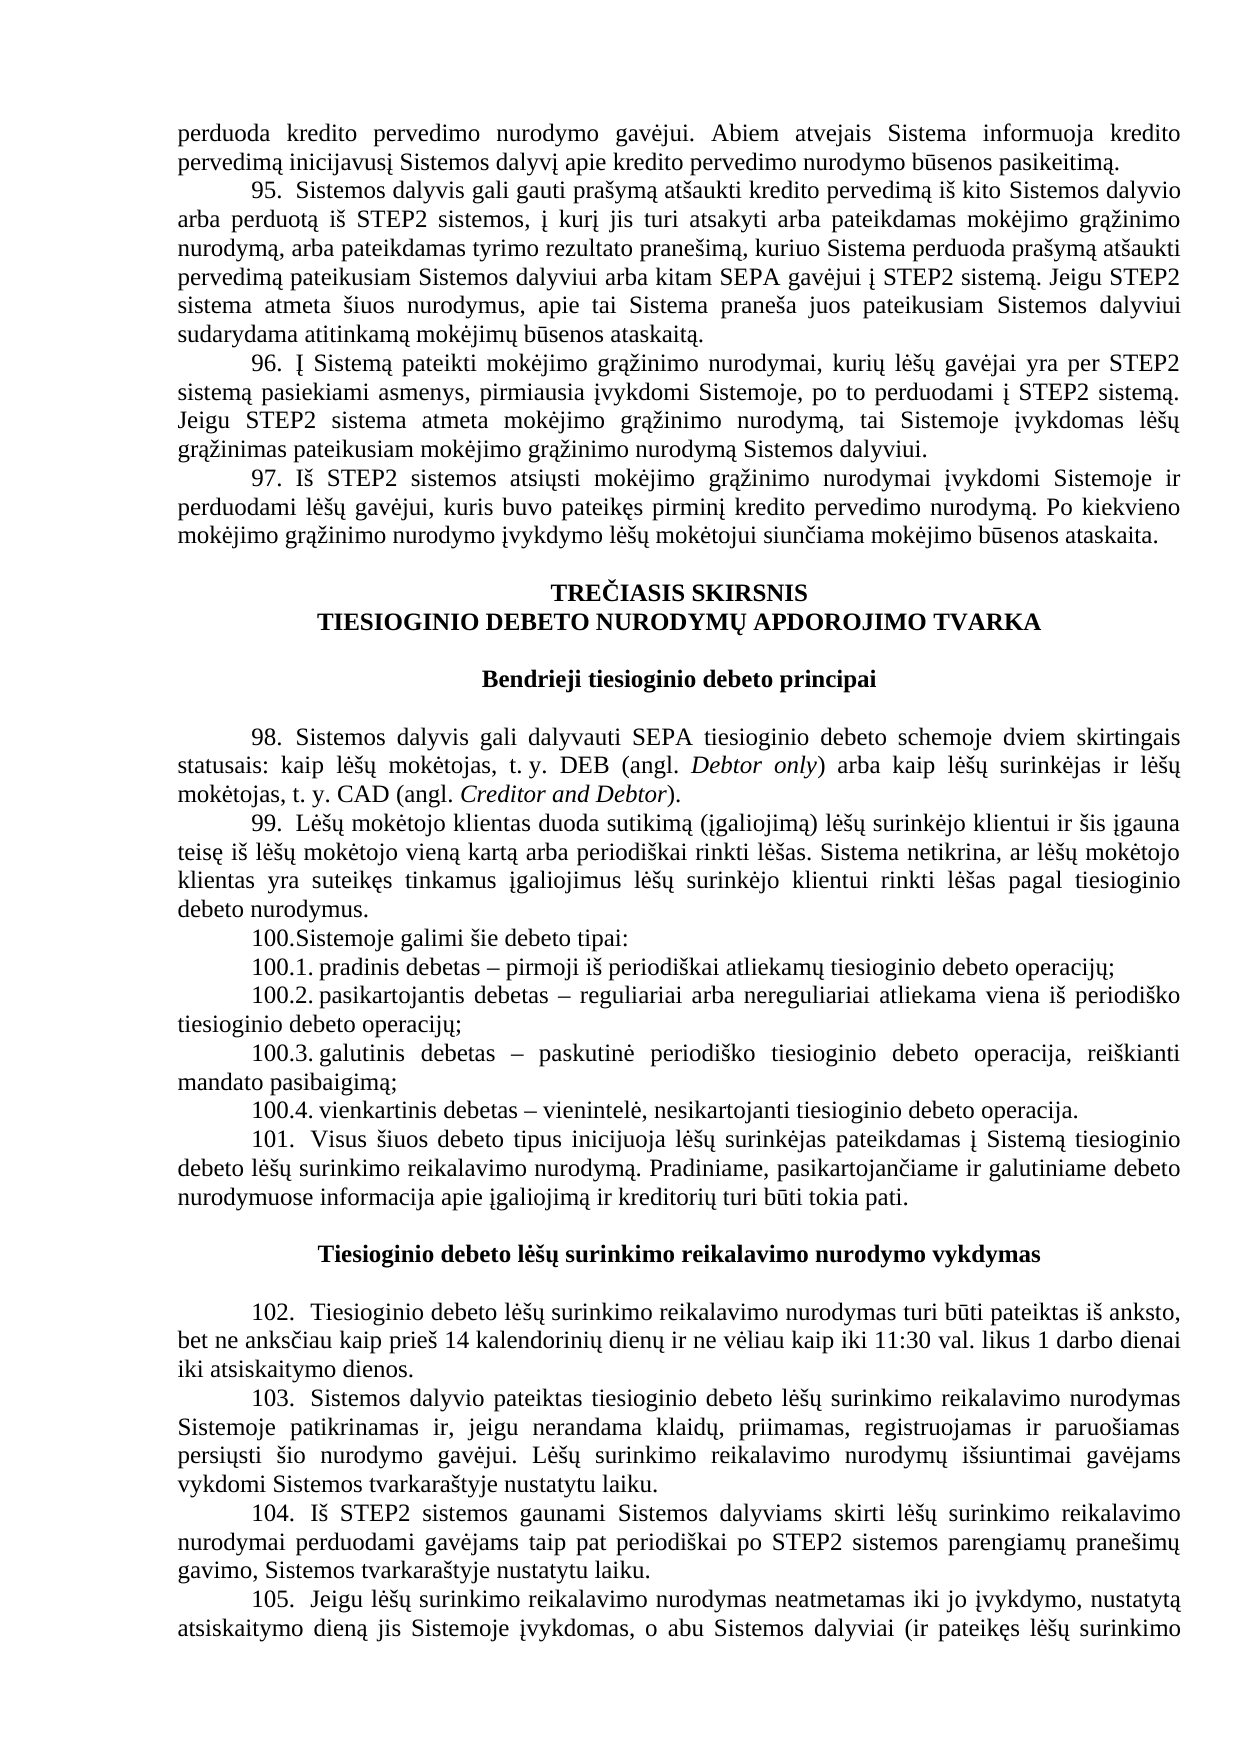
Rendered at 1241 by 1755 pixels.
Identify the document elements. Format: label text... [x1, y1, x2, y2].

text 100.3. galutinis debetas – paskutinė periodiško tiesioginio debeto operacija, reiškianti mandato pasibaigimą; [177, 1038, 1181, 1096]
text 101. Visus šiuos debeto tipus inicijuoja lėšų surinkėjas pateikdamas į Sistemą tiesioginio debeto lėšų surinkimo reikalavimo nurodymą. Pradiniame, pasikartojančiame ir galutiniame debeto nurodymuose informacija apie įgaliojimą ir kreditorių turi būti tokia pati. [177, 1124, 1181, 1211]
text 100. Sistemoje galimi šie debeto tipai: [177, 923, 1181, 952]
text 95. Sistemos dalyvis gali gauti prašymą atšaukti kredito pervedimą iš kito Sistemos dalyvio arba perduotą iš STEP2 sistemos, į kurį jis turi atsakyti arba pateikdamas mokėjimo grąžinimo nurodymą, arba pateikdamas tyrimo rezultato pranešimą, kuriuo Sistema perduoda prašymą atšaukti pervedimą pateikusiam Sistemos dalyviui arba kitam SEPA gavėjui į STEP2 sistemą. Jeigu STEP2 sistema atmeta šiuos nurodymus, apie tai Sistema praneša juos pateikusiam Sistemos dalyviui sudarydama atitinkamą mokėjimų būsenos ataskaitą. [177, 176, 1181, 348]
text 104. Iš STEP2 sistemos gaunami Sistemos dalyviams skirti lėšų surinkimo reikalavimo nurodymai perduodami gavėjams taip pat periodiškai po STEP2 sistemos parengiamų pranešimų gavimo, Sistemos tvarkaraštyje nustatytu laiku. [177, 1498, 1181, 1584]
text TIESIOGINIO DEBETO NURODYMŲ APDOROJIMO TVARKA [177, 607, 1181, 636]
text 99. Lėšų mokėtojo klientas duoda sutikimą (įgaliojimą) lėšų surinkėjo klientui ir šis įgauna teisę iš lėšų mokėtojo vieną kartą arba periodiškai rinkti lėšas. Sistema netikrina, ar lėšų mokėtojo klientas yra suteikęs tinkamus įgaliojimus lėšų surinkėjo klientui rinkti lėšas pagal tiesioginio debeto nurodymus. [177, 808, 1181, 923]
text 102. Tiesioginio debeto lėšų surinkimo reikalavimo nurodymas turi būti pateiktas iš anksto, bet ne anksčiau kaip prieš 14 kalendorinių dienų ir ne vėliau kaip iki 11:30 val. likus 1 darbo dienai iki atsiskaitymo dienos. [177, 1297, 1181, 1383]
text perduoda kredito pervedimo nurodymo gavėjui. Abiem atvejais Sistema informuoja kredito pervedimą inicijavusį Sistemos dalyvį apie kredito pervedimo nurodymo būsenos pasikeitimą. [177, 118, 1181, 176]
text 100.2. pasikartojantis debetas – reguliariai arba nereguliariai atliekama viena iš periodiško tiesioginio debeto operacijų; [177, 981, 1181, 1038]
text 97. Iš STEP2 sistemos atsiųsti mokėjimo grąžinimo nurodymai įvykdomi Sistemoje ir perduodami lėšų gavėjui, kuris buvo pateikęs pirminį kredito pervedimo nurodymą. Po kiekvieno mokėjimo grąžinimo nurodymo įvykdymo lėšų mokėtojui siunčiama mokėjimo būsenos ataskaita. [177, 463, 1181, 549]
text 100.1. pradinis debetas – pirmoji iš periodiškai atliekamų tiesioginio debeto operacijų; [177, 952, 1181, 981]
text 98. Sistemos dalyvis gali dalyvauti SEPA tiesioginio debeto schemoje dviem skirtingais statusais: kaip lėšų mokėtojas, t. y. DEB (angl. Debtor only) arba kaip lėšų surinkėjas ir lėšų mokėtojas, t. y. CAD (angl. Creditor and Debtor). [177, 722, 1181, 808]
text Tiesioginio debeto lėšų surinkimo reikalavimo nurodymo vykdymas [177, 1239, 1181, 1268]
text 105. Jeigu lėšų surinkimo reikalavimo nurodymas neatmetamas iki jo įvykdymo, nustatytą atsiskaitymo dieną jis Sistemoje įvykdomas, o abu Sistemos dalyviai (ir pateikęs lėšų surinkimo [177, 1584, 1181, 1642]
text Bendrieji tiesioginio debeto principai [177, 664, 1181, 693]
text 96. Į Sistemą pateikti mokėjimo grąžinimo nurodymai, kurių lėšų gavėjai yra per STEP2 sistemą pasiekiami asmenys, pirmiausia įvykdomi Sistemoje, po to perduodami į STEP2 sistemą. Jeigu STEP2 sistema atmeta mokėjimo grąžinimo nurodymą, tai Sistemoje įvykdomas lėšų grąžinimas pateikusiam mokėjimo grąžinimo nurodymą Sistemos dalyviui. [177, 348, 1181, 463]
text 103. Sistemos dalyvio pateiktas tiesioginio debeto lėšų surinkimo reikalavimo nurodymas Sistemoje patikrinamas ir, jeigu nerandama klaidų, priimamas, registruojamas ir paruošiamas persiųsti šio nurodymo gavėjui. Lėšų surinkimo reikalavimo nurodymų išsiuntimai gavėjams vykdomi Sistemos tvarkaraštyje nustatytu laiku. [177, 1383, 1181, 1498]
text TREČIASIS SKIRSNIS [177, 578, 1181, 607]
text 100.4. vienkartinis debetas – vienintelė, nesikartojanti tiesioginio debeto operacija. [177, 1096, 1181, 1124]
